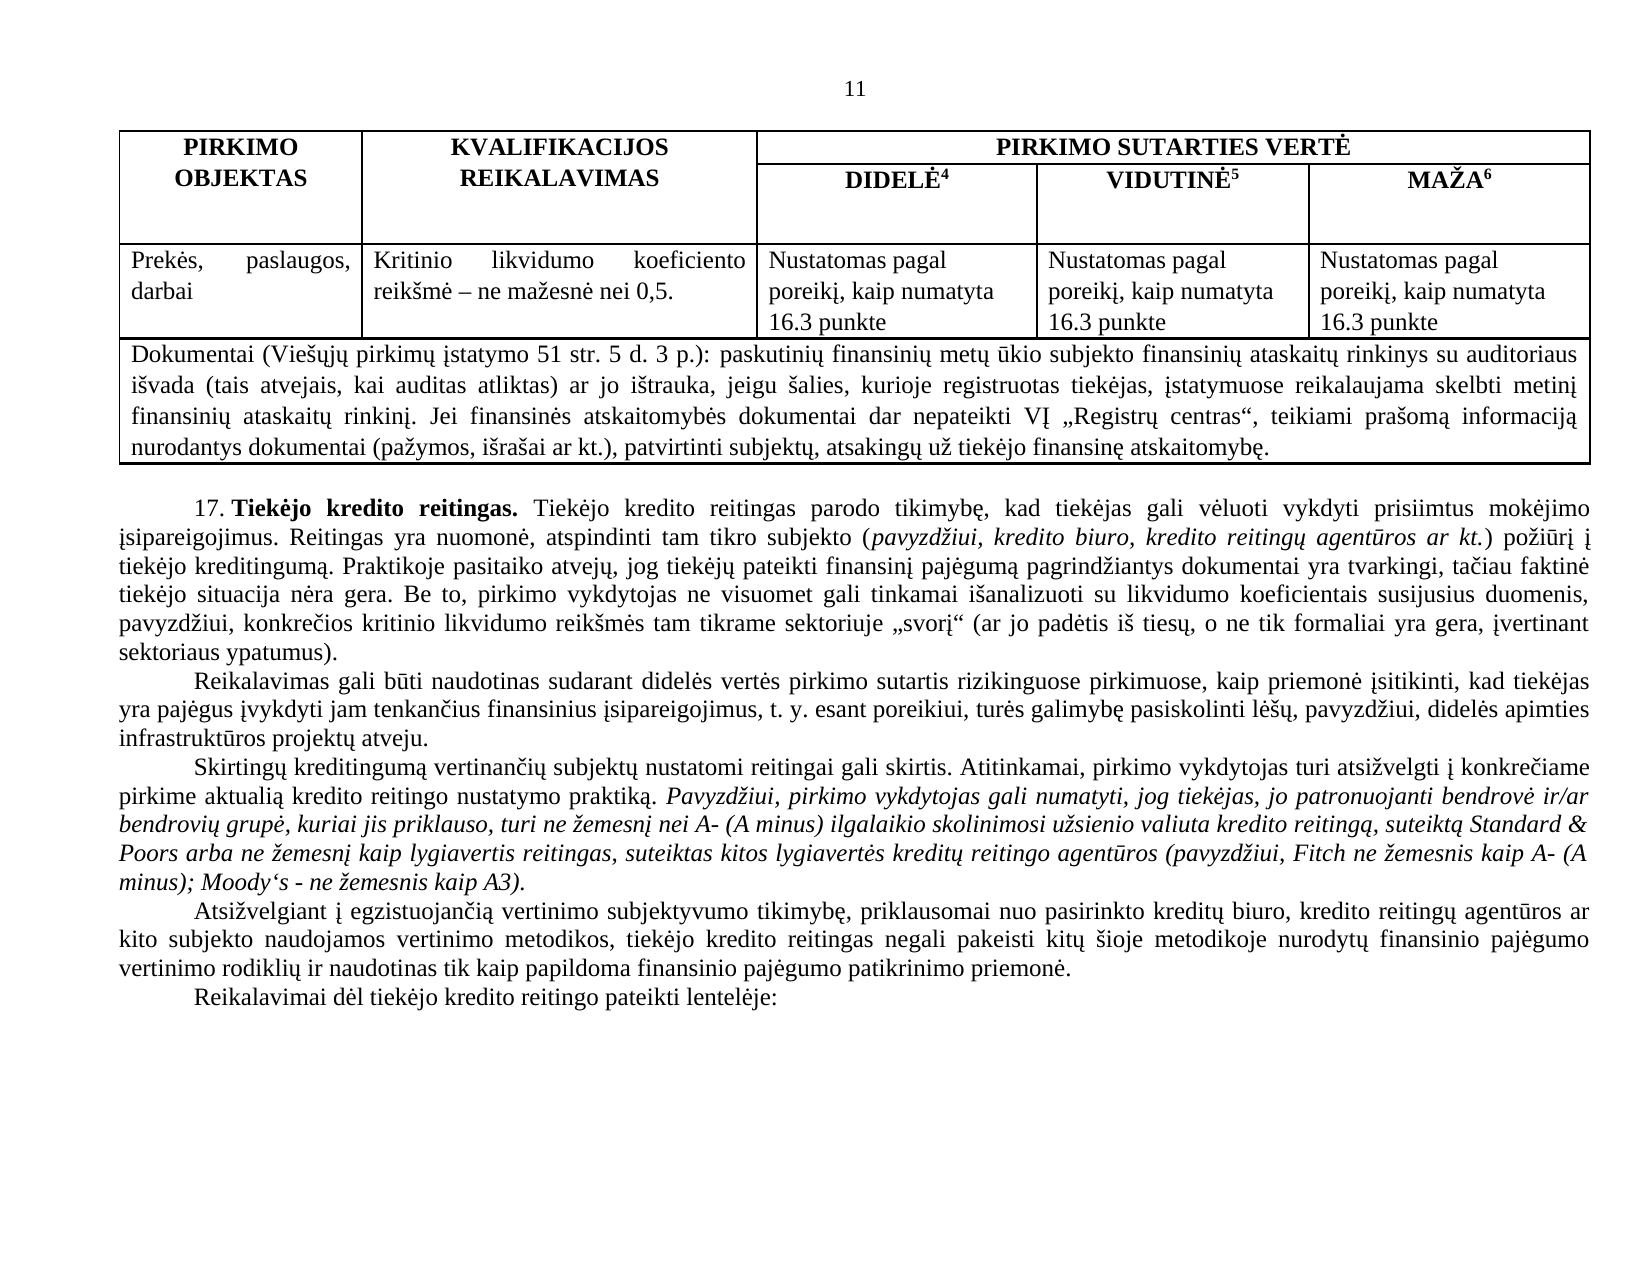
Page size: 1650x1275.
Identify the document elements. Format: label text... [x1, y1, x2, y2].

table_cell VIDUTINĖ5 [1038, 165, 1308, 243]
text Reikalavimas gali būti naudotinas sudarant didelės vertės pirkimo sutartis rizikinguose pirkimuose, kaip priemonė įsitikinti, kad tiekėjas yra pajėgus įvykdyti jam tenkančius finansinius įsipareigojimus, t. y. esant poreikiui, turės galimybę pasiskolinti lėšų, pavyzdžiui, didelės apimties infrastruktūros projektų atveju. [118, 666, 1591, 752]
table_header PIRKIMO SUTARTIES VERTĖ [758, 132, 1589, 163]
table_cell Prekės, paslaugos, darbai [120, 245, 361, 337]
text Atsižvelgiant į egzistuojančią vertinimo subjektyvumo tikimybę, priklausomai nuo pasirinkto kreditų biuro, kredito reitingų agentūros ar kito subjekto naudojamos vertinimo metodikos, tiekėjo kredito reitingas negali pakeisti kitų šioje metodikoje nurodytų finansinio pajėgumo vertinimo rodiklių ir naudotinas tik kaip papildoma finansinio pajėgumo patikrinimo priemonė. [118, 896, 1591, 982]
table_cell Nustatomas pagal poreikį, kaip numatyta 16.3 punkte [1310, 245, 1589, 337]
table_cell Nustatomas pagal poreikį, kaip numatyta 16.3 punkte [758, 245, 1036, 337]
table_cell MAŽA6 [1310, 165, 1589, 243]
text 17. Tiekėjo kredito reitingas. Tiekėjo kredito reitingas parodo tikimybę, kad tiekėjas gali vėluoti vykdyti prisiimtus mokėjimo įsipareigojimus. Reitingas yra nuomonė, atspindinti tam tikro subjekto (pavyzdžiui, kredito biuro, kredito reitingų agentūros ar kt.) požiūrį į tiekėjo kreditingumą. Praktikoje pasitaiko atvejų, jog tiekėjų pateikti finansinį pajėgumą pagrindžiantys dokumentai yra tvarkingi, tačiau faktinė tiekėjo situacija nėra gera. Be to, pirkimo vykdytojas ne visuomet gali tinkamai išanalizuoti su likvidumo koeficientais susijusius duomenis, pavyzdžiui, konkrečios kritinio likvidumo reikšmės tam tikrame sektoriuje „svorį“ (ar jo padėtis iš tiesų, o ne tik formaliai yra gera, įvertinant sektoriaus ypatumus). [118, 493, 1591, 666]
table_header PIRKIMO OBJEKTAS [120, 132, 361, 243]
table_cell Dokumentai (Viešųjų pirkimų įstatymo 51 str. 5 d. 3 p.): paskutinių finansinių metų ūkio subjekto finansinių ataskaitų rinkinys su auditoriaus išvada (tais atvejais, kai auditas atliktas) ar jo ištrauka, jeigu šalies, kurioje registruotas tiekėjas, įstatymuose reikalaujama skelbti metinį finansinių ataskaitų rinkinį. Jei finansinės atskaitomybės dokumentai dar nepateikti VĮ „Registrų centras“, teikiami prašomą informaciją nurodantys dokumentai (pažymos, išrašai ar kt.), patvirtinti subjektų, atsakingų už tiekėjo finansinę atskaitomybę. [120, 340, 1589, 462]
table_cell Nustatomas pagal poreikį, kaip numatyta 16.3 punkte [1038, 245, 1308, 337]
table_cell Kritinio likvidumo koeficiento reikšmė – ne mažesnė nei 0,5. [363, 245, 756, 337]
table_header KVALIFIKACIJOS REIKALAVIMAS [363, 132, 756, 243]
text Reikalavimai dėl tiekėjo kredito reitingo pateikti lentelėje: [118, 982, 1591, 1011]
text Skirtingų kreditingumą vertinančių subjektų nustatomi reitingai gali skirtis. Atitinkamai, pirkimo vykdytojas turi atsižvelgti į konkrečiame pirkime aktualią kredito reitingo nustatymo praktiką. Pavyzdžiui, pirkimo vykdytojas gali numatyti, jog tiekėjas, jo patronuojanti bendrovė ir/ar bendrovių grupė, kuriai jis priklauso, turi ne žemesnį nei A- (A minus) ilgalaikio skolinimosi užsienio valiuta kredito reitingą, suteiktą Standard & Poors arba ne žemesnį kaip lygiavertis reitingas, suteiktas kitos lygiavertės kreditų reitingo agentūros (pavyzdžiui, Fitch ne žemesnis kaip A- (A minus); Moody‘s - ne žemesnis kaip A3). [118, 752, 1591, 896]
table_cell DIDELĖ4 [758, 165, 1036, 243]
